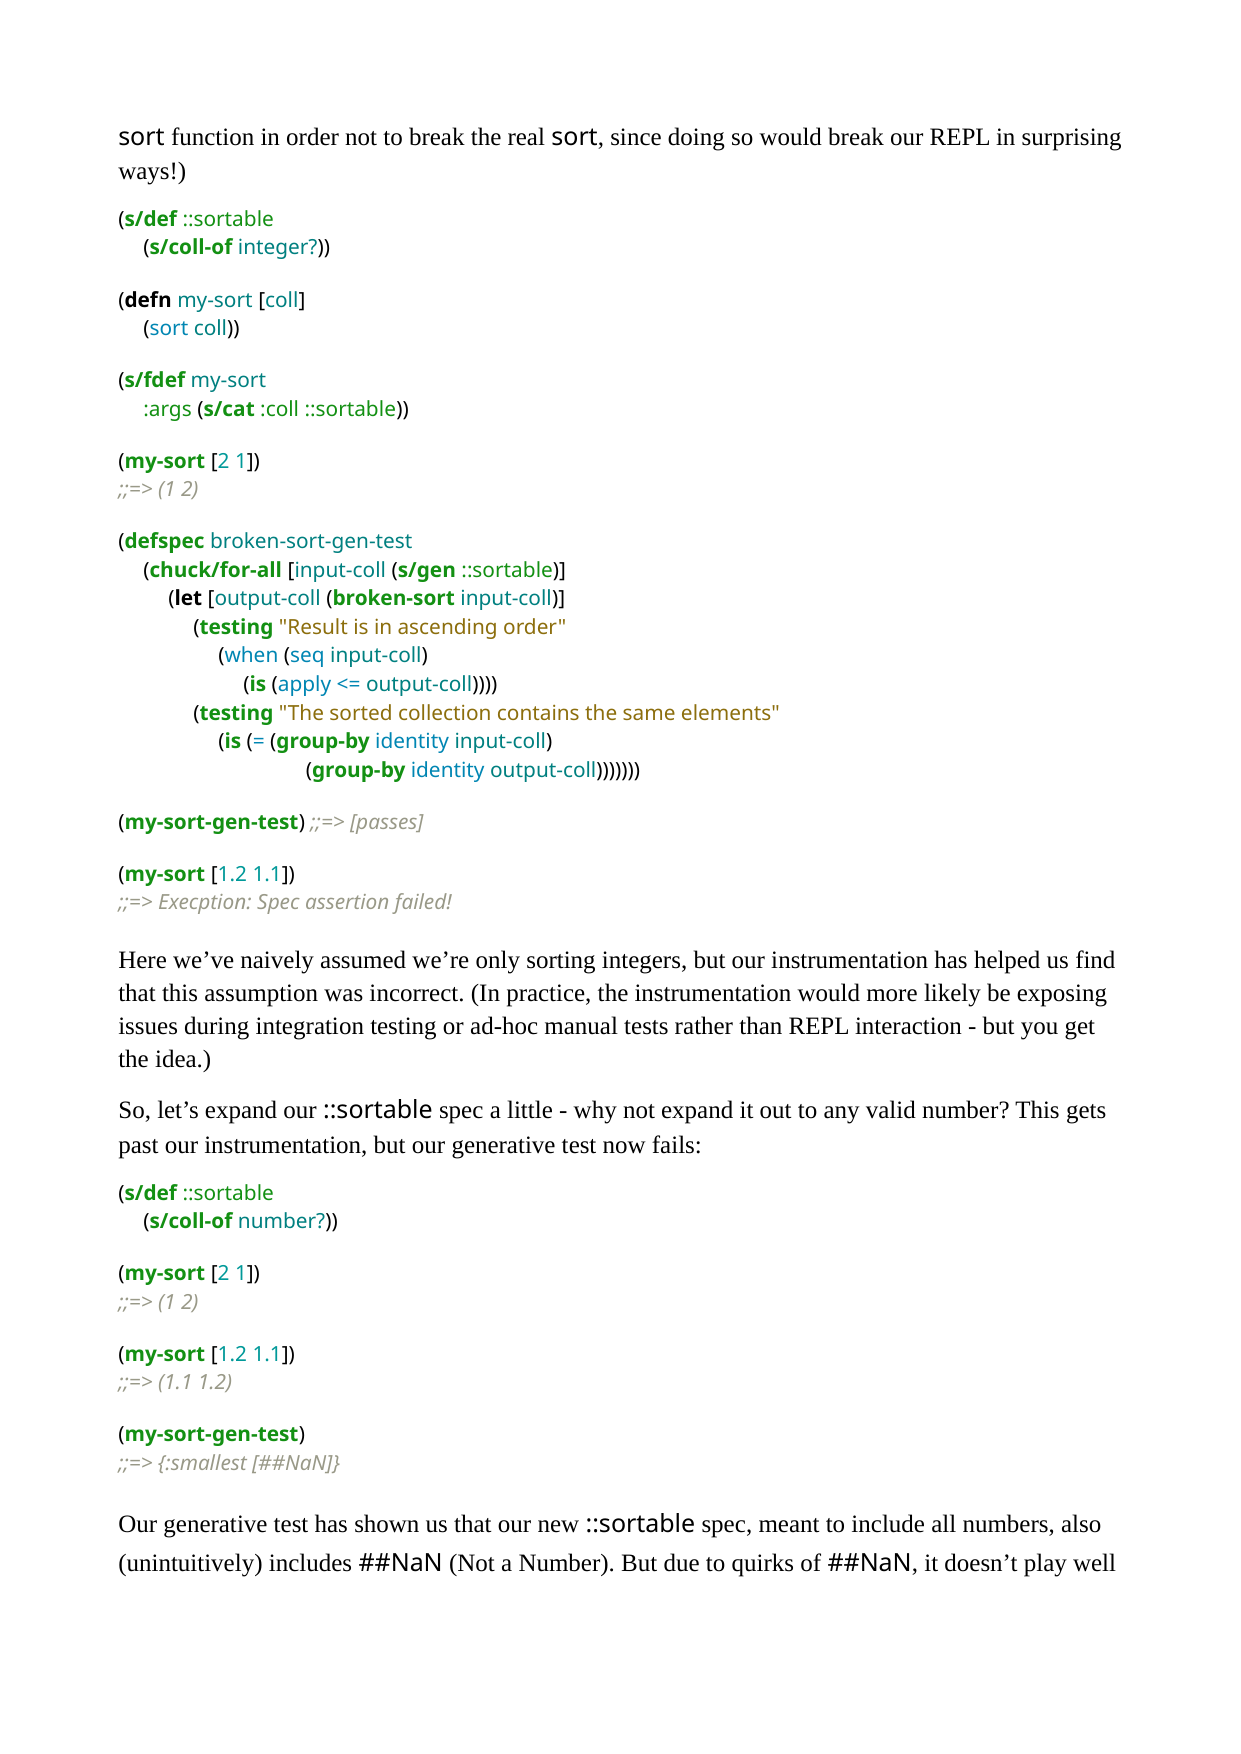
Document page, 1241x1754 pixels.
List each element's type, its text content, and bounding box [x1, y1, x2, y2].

text (testing "Result is in ascending order" [118, 612, 1122, 641]
text Here we’ve naively assumed we’re only sorting integers, but our instrumentation has helped us find that this assumption was incorrect. (In practice, the instrumentation would more likely be exposing issues during integration testing or ad-hoc manual tests rather than REPL interaction - but you get the idea.) [118, 945, 1122, 1073]
text So, let’s expand our ::sortable spec a little - why not expand it out to any valid number? This gets past our instrumentation, but our generative test now fails: [118, 1092, 1122, 1159]
text (is (= (group-by identity input-coll) [118, 726, 1122, 755]
text ;;=> {:smallest [##NaN]} [118, 1448, 1122, 1476]
text ;;=> (1 2) [118, 474, 1122, 503]
text (s/coll-of number?)) [118, 1206, 1122, 1235]
text :args (s/cat :coll ::sortable)) [118, 394, 1122, 422]
text (my-sort [1.2 1.1]) [118, 859, 1122, 887]
text ;;=> (1.1 1.2) [118, 1367, 1122, 1396]
text (testing "The sorted collection contains the same elements" [118, 698, 1122, 726]
text (defn my-sort [coll] [118, 285, 1122, 313]
text (s/coll-of integer?)) [118, 232, 1122, 261]
text (chuck/for-all [input-coll (s/gen ::sortable)] [118, 555, 1122, 583]
text sort function in order not to break the real sort, since doing so would break our REPL in surprising ways!) [118, 118, 1122, 185]
text (my-sort [2 1]) [118, 446, 1122, 474]
text ;;=> Execption: Spec assertion failed! [118, 887, 1122, 916]
text (let [output-coll (broken-sort input-coll)] [118, 583, 1122, 612]
text ;;=> (1 2) [118, 1287, 1122, 1315]
text (my-sort [2 1]) [118, 1258, 1122, 1287]
text (s/def ::sortable [118, 1178, 1122, 1206]
text (my-sort [1.2 1.1]) [118, 1339, 1122, 1367]
text (is (apply <= output-coll)))) [118, 669, 1122, 698]
text (defspec broken-sort-gen-test [118, 526, 1122, 555]
text (when (seq input-coll) [118, 641, 1122, 669]
text (s/fdef my-sort [118, 365, 1122, 394]
text (my-sort-gen-test) [118, 1419, 1122, 1448]
text (sort coll)) [118, 313, 1122, 342]
text (group-by identity output-coll))))))) [118, 755, 1122, 783]
text Our generative test has shown us that our new ::sortable spec, meant to include all numbers, also (unintuitively) includes ##NaN (Not a Number). But due to quirks of ##NaN, it doesn’t play well [118, 1506, 1122, 1579]
text (s/def ::sortable [118, 204, 1122, 232]
text (my-sort-gen-test) ;;=> [passes] [118, 807, 1122, 835]
